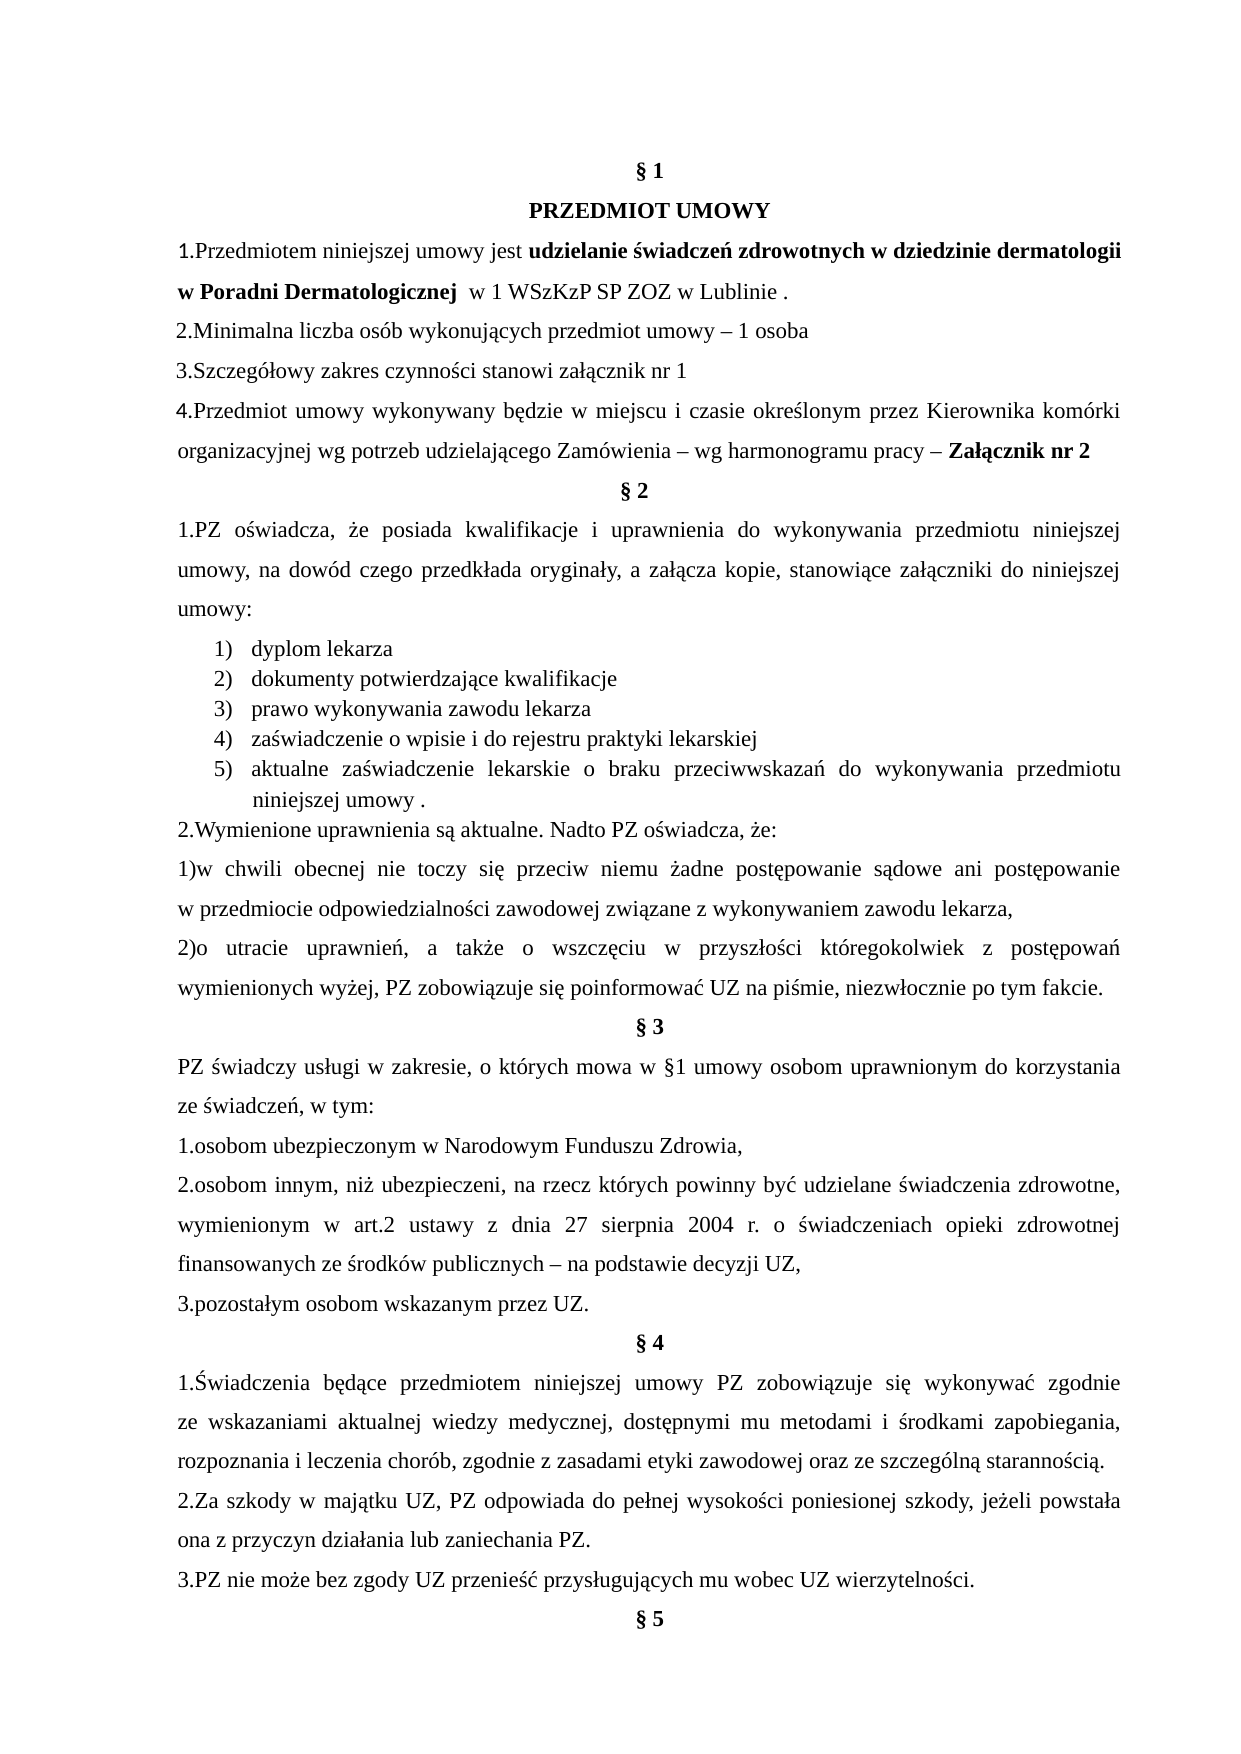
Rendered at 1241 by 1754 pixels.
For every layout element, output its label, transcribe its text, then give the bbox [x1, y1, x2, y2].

list osobom ubezpieczonym w Narodowym Funduszu Zdrowia, [177, 1132, 1122, 1158]
list osobom innym, niż ubezpieczeni, na rzecz których powinny być udzielane świadczenia zdrowotne, wymienionym w art.2 ustawy z dnia 27 sierpnia 2004 r. o świadczeniach opieki zdrowotnej finansowanych ze środków publicznych – na podstawie decyzji UZ, [177, 1171, 1122, 1277]
list w chwili obecnej nie toczy się przeciw niemu żadne postępowanie sądowe ani postępowanie w przedmiocie odpowiedzialności zawodowej związane z wykonywaniem zawodu lekarza, [177, 855, 1122, 921]
text PRZEDMIOT UMOWY [177, 197, 1122, 223]
list § 2 [546, 477, 1122, 503]
list Minimalna liczba osób wykonujących przedmiot umowy – 1 osoba [176, 317, 1122, 343]
list Za szkody w majątku UZ, PZ odpowiada do pełnej wysokości poniesionej szkody, jeżeli powstała ona z przyczyn działania lub zaniechania PZ. [177, 1487, 1122, 1553]
list Wymienione uprawnienia są aktualne. Nadto PZ oświadcza, że: [177, 816, 1122, 842]
list Przedmiot umowy wykonywany będzie w miejscu i czasie określonym przez Kierownika komórki organizacyjnej wg potrzeb udzielającego Zamówienia – wg harmonogramu pracy – Załącznik nr 2 [176, 396, 1122, 464]
list Przedmiotem niniejszej umowy jest udzielanie świadczeń zdrowotnych w dziedzinie dermatologii w Poradni Dermatologicznej w 1 WSzKzP SP ZOZ w Lublinie . [177, 237, 1122, 304]
list PZ nie może bez zgody UZ przenieść przysługujących mu wobec UZ wierzytelności. [177, 1566, 1122, 1592]
text § 1 [177, 158, 1122, 184]
list aktualne zaświadczenie lekarskie o braku przeciwwskazań do wykonywania przedmiotu niniejszej umowy . [213, 756, 1122, 812]
list zaświadczenie o wpisie i do rejestru praktyki lekarskiej [213, 725, 1122, 752]
list pozostałym osobom wskazanym przez UZ. [177, 1290, 1122, 1316]
list Świadczenia będące przedmiotem niniejszej umowy PZ zobowiązuje się wykonywać zgodnie ze wskazaniami aktualnej wiedzy medycznej, dostępnymi mu metodami i środkami zapobiegania, rozpoznania i leczenia chorób, zgodnie z zasadami etyki zawodowej oraz ze szczególną starannością. [177, 1369, 1122, 1474]
text PZ świadczy usługi w zakresie, o których mowa w §1 umowy osobom uprawnionym do korzystania ze świadczeń, w tym: [177, 1053, 1122, 1119]
text § 5 [177, 1606, 1122, 1632]
text § 4 [177, 1329, 1122, 1356]
text § 3 [177, 1013, 1122, 1040]
list prawo wykonywania zawodu lekarza [213, 695, 1122, 721]
list dokumenty potwierdzające kwalifikacje [213, 665, 1122, 691]
list o utracie uprawnień, a także o wszczęciu w przyszłości któregokolwiek z postępowań wymienionych wyżej, PZ zobowiązuje się poinformować UZ na piśmie, niezwłocznie po tym fakcie. [177, 934, 1122, 1000]
list PZ oświadcza, że posiada kwalifikacje i uprawnienia do wykonywania przedmiotu niniejszej umowy, na dowód czego przedkłada oryginały, a załącza kopie, stanowiące załączniki do niniejszej umowy: [177, 516, 1122, 622]
list Szczegółowy zakres czynności stanowi załącznik nr 1 [176, 357, 1122, 383]
list dyplom lekarza [213, 635, 1122, 661]
